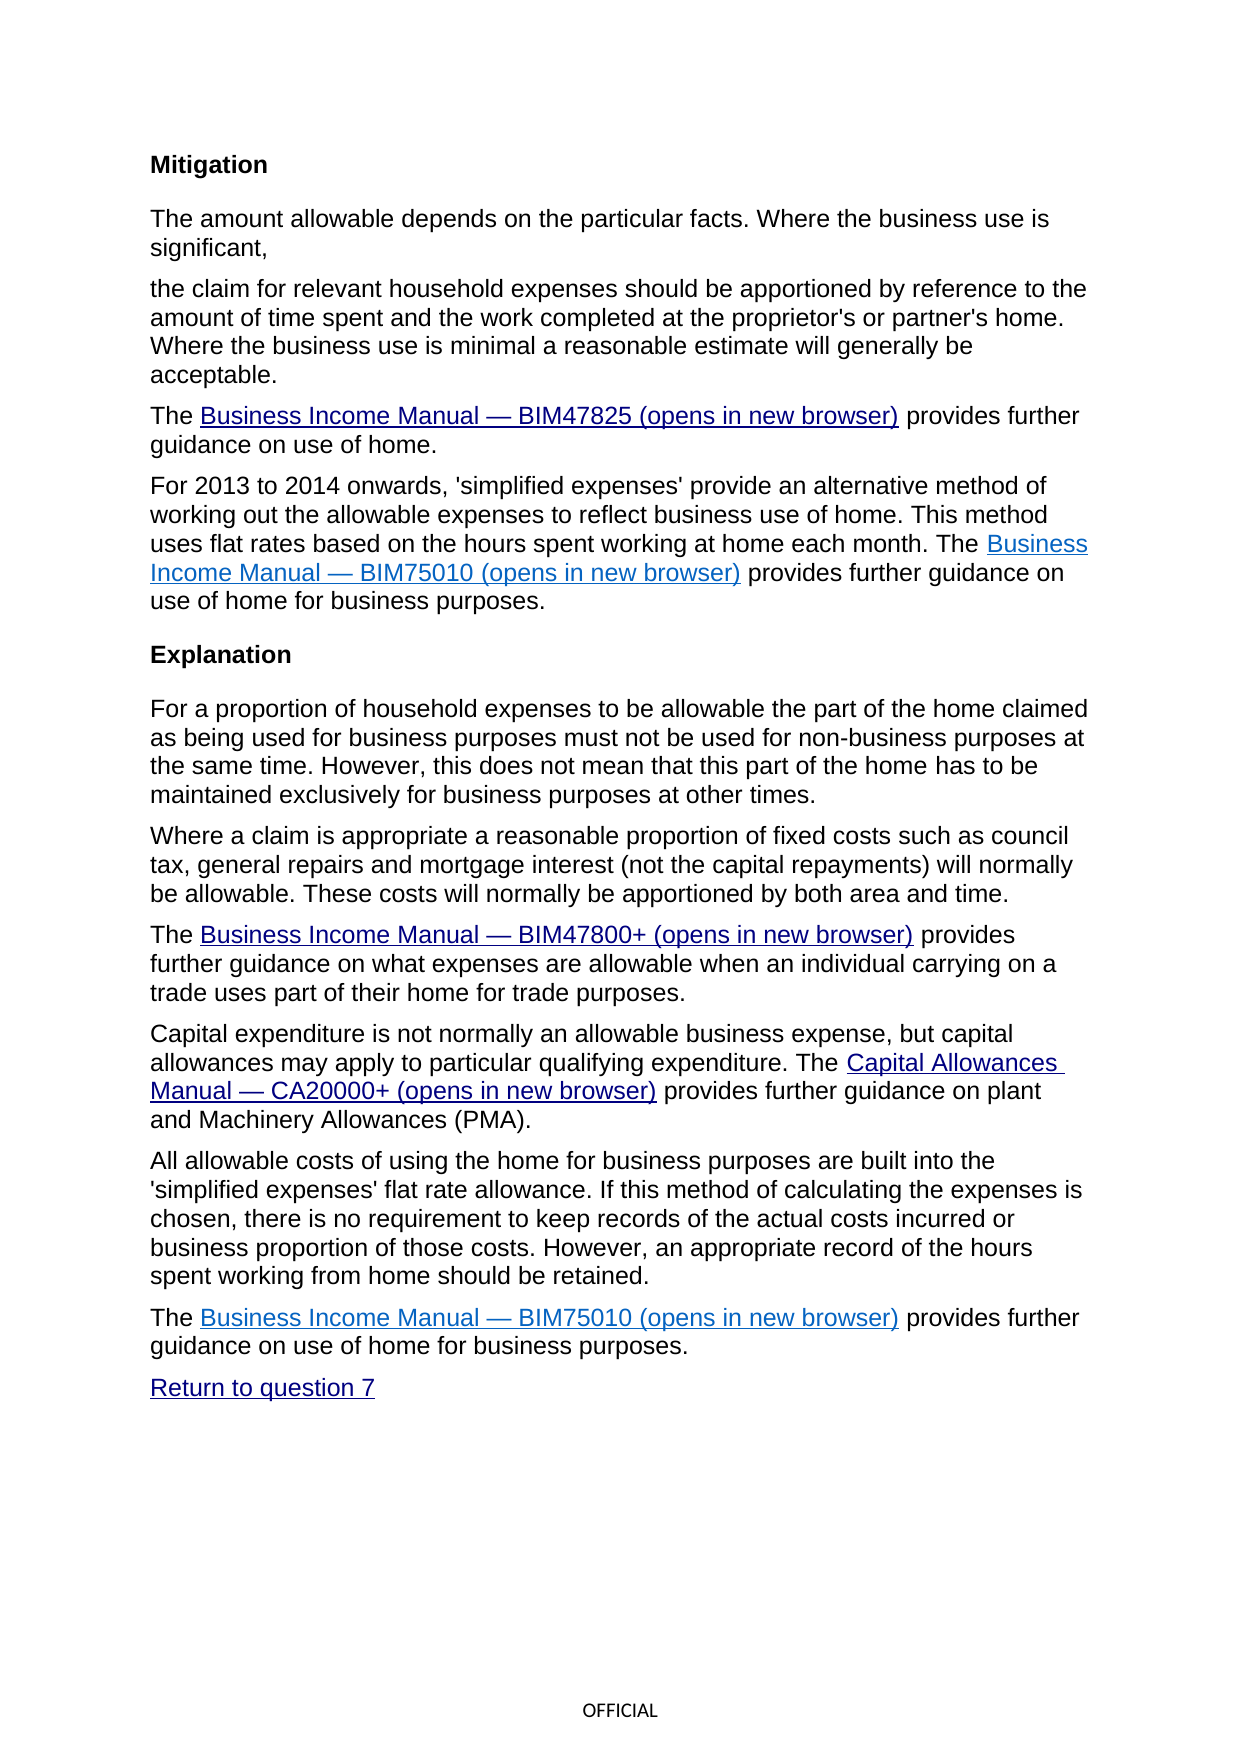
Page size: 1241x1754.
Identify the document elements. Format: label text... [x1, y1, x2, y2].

text For a proportion of household expenses to be allowable the part of the home claimed as being used for business purposes must not be used for non-business purposes at the same time. However, this does not mean that this part of the home has to be maintained exclusively for business purposes at other times. [150, 694, 1090, 809]
subtitle Mitigation [150, 150, 1090, 179]
text Return to question 7 [150, 1372, 1090, 1401]
text The Business Income Manual — BIM75010 (opens in new browser) provides further guidance on use of home for business purposes. [150, 1302, 1090, 1360]
text For 2013 to 2014 onwards, 'simplified expenses' provide an alternative method of working out the allowable expenses to reflect business use of home. This method uses flat rates based on the hours spent working at home each month. The Business Income Manual — BIM75010 (opens in new browser) provides further guidance on use of home for business purposes. [150, 471, 1090, 615]
text The amount allowable depends on the particular facts. Where the business use is significant, [150, 204, 1090, 261]
text Where a claim is appropriate a reasonable proportion of fixed costs such as council tax, general repairs and mortgage interest (not the capital repayments) will normally be allowable. These costs will normally be apportioned by both area and time. [150, 821, 1090, 907]
subtitle Explanation [150, 640, 1090, 669]
text All allowable costs of using the home for business purposes are built into the 'simplified expenses' flat rate allowance. If this method of calculating the expenses is chosen, there is no requirement to keep records of the actual costs incurred or business proportion of those costs. However, an appropriate record of the hours spent working from home should be retained. [150, 1146, 1090, 1290]
text The Business Income Manual — BIM47825 (opens in new browser) provides further guidance on use of home. [150, 401, 1090, 459]
text Capital expenditure is not normally an allowable business expense, but capital allowances may apply to particular qualifying expenditure. The Capital Allowances Manual — CA20000+ (opens in new browser) provides further guidance on plant and Machinery Allowances (PMA). [150, 1019, 1090, 1134]
text the claim for relevant household expenses should be apportioned by reference to the amount of time spent and the work completed at the proprietor's or partner's home. Where the business use is minimal a reasonable estimate will generally be acceptable. [150, 274, 1090, 389]
text The Business Income Manual — BIM47800+ (opens in new browser) provides further guidance on what expenses are allowable when an individual carrying on a trade uses part of their home for trade purposes. [150, 920, 1090, 1006]
